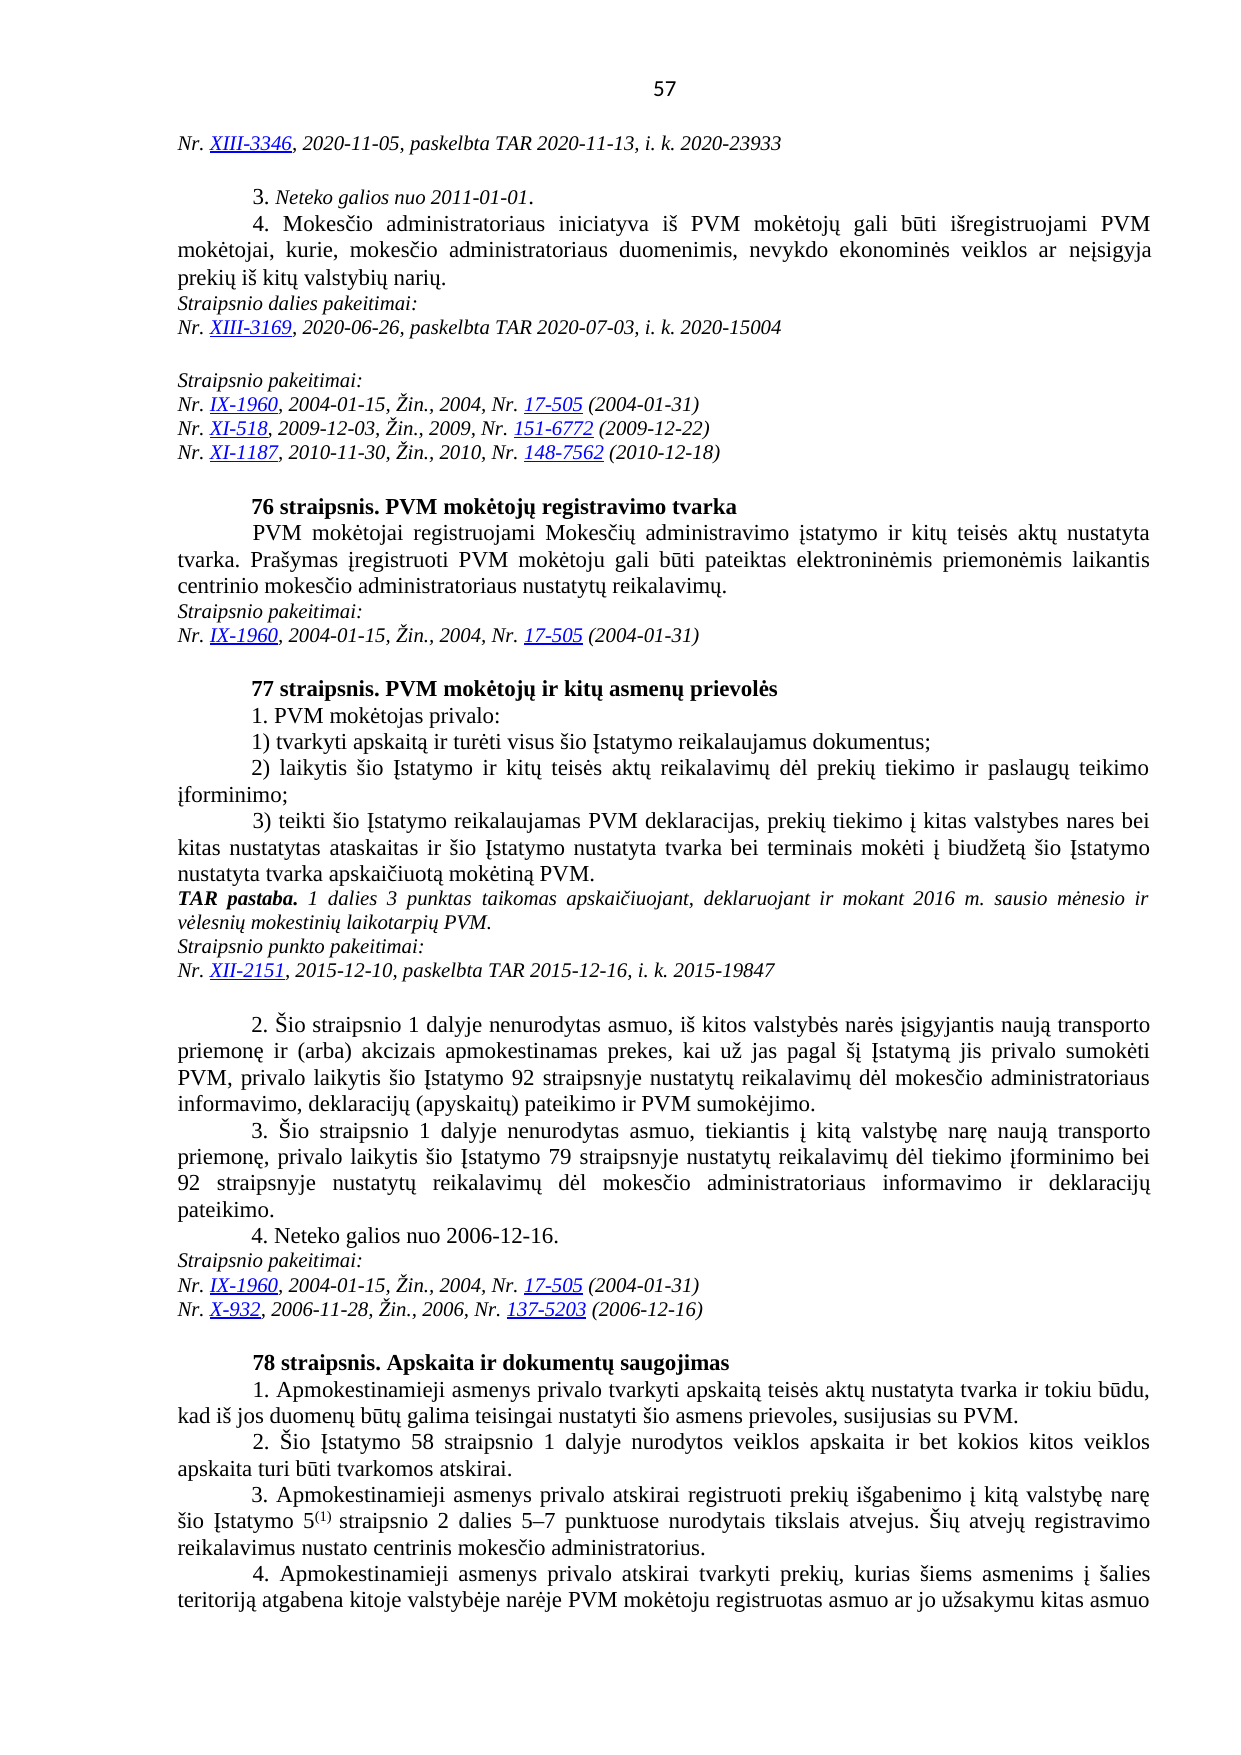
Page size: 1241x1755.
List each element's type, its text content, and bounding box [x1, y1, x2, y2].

text Straipsnio pakeitimai: [177, 598, 1152, 623]
text Nr. X-932, 2006-11-28, Žin., 2006, Nr. 137-5203 (2006-12-16) [177, 1297, 1152, 1321]
text Straipsnio pakeitimai: [177, 1248, 1152, 1272]
text 2. Šio Įstatymo 58 straipsnio 1 dalyje nurodytos veiklos apskaita ir bet kokios kitos veiklos apskaita turi būti tvarkomos atskirai. [177, 1428, 1152, 1481]
text 1. Apmokestinamieji asmenys privalo tvarkyti apskaitą teisės aktų nustatyta tvarka ir tokiu būdu, kad iš jos duomenų būtų galima teisingai nustatyti šio asmens prievoles, susijusias su PVM. [177, 1376, 1152, 1428]
text 4. Neteko galios nuo 2006-12-16. [177, 1222, 1152, 1248]
text Nr. IX-1960, 2004-01-15, Žin., 2004, Nr. 17-505 (2004-01-31) [177, 623, 1152, 647]
text TAR pastaba. 1 dalies 3 punktas taikomas apskaičiuojant, deklaruojant ir mokant 2016 m. sausio mėnesio ir vėlesnių mokestinių laikotarpių PVM. [177, 886, 1152, 934]
text 3. Apmokestinamieji asmenys privalo atskirai registruoti prekių išgabenimo į kitą valstybę narę šio Įstatymo 5(1) straipsnio 2 dalies 5–7 punktuose nurodytais tikslais atvejus. Šių atvejų registravimo reikalavimus nustato centrinis mokesčio administratorius. [177, 1481, 1152, 1560]
text PVM mokėtojai registruojami Mokesčių administravimo įstatymo ir kitų teisės aktų nustatyta tvarka. Prašymas įregistruoti PVM mokėtoju gali būti pateiktas elektroninėmis priemonėmis laikantis centrinio mokesčio administratoriaus nustatytų reikalavimų. [177, 519, 1152, 598]
text Nr. XI-518, 2009-12-03, Žin., 2009, Nr. 151-6772 (2009-12-22) [177, 416, 1152, 440]
text Straipsnio pakeitimai: [177, 368, 1152, 392]
text Straipsnio dalies pakeitimai: [177, 291, 1152, 315]
text 2) laikytis šio Įstatymo ir kitų teisės aktų reikalavimų dėl prekių tiekimo ir paslaugų teikimo įforminimo; [177, 754, 1152, 807]
text 4. Mokesčio administratoriaus iniciatyva iš PVM mokėtojų gali būti išregistruojami PVM mokėtojai, kurie, mokesčio administratoriaus duomenimis, nevykdo ekonominės veiklos ar neįsigyja prekių iš kitų valstybių narių. [177, 210, 1152, 291]
text 78 straipsnis. Apskaita ir dokumentų saugojimas [177, 1349, 1152, 1376]
text 76 straipsnis. PVM mokėtojų registravimo tvarka [177, 493, 1152, 519]
text Nr. XII-2151, 2015-12-10, paskelbta TAR 2015-12-16, i. k. 2015-19847 [177, 958, 1152, 982]
text 3) teikti šio Įstatymo reikalaujamas PVM deklaracijas, prekių tiekimo į kitas valstybes nares bei kitas nustatytas ataskaitas ir šio Įstatymo nustatyta tvarka bei terminais mokėti į biudžetą šio Įstatymo nustatyta tvarka apskaičiuotą mokėtiną PVM. [177, 807, 1152, 886]
text Nr. XIII-3346, 2020-11-05, paskelbta TAR 2020-11-13, i. k. 2020-23933 [177, 131, 1152, 155]
text Straipsnio punkto pakeitimai: [177, 934, 1152, 958]
text 3. Neteko galios nuo 2011-01-01. [177, 183, 1152, 210]
text 4. Apmokestinamieji asmenys privalo atskirai tvarkyti prekių, kurias šiems asmenims į šalies teritoriją atgabena kitoje valstybėje narėje PVM mokėtoju registruotas asmuo ar jo užsakymu kitas asmuo [177, 1560, 1152, 1613]
text 1. PVM mokėtojas privalo: [177, 702, 1152, 728]
text 2. Šio straipsnio 1 dalyje nenurodytas asmuo, iš kitos valstybės narės įsigyjantis naują transporto priemonę ir (arba) akcizais apmokestinamas prekes, kai už jas pagal šį Įstatymą jis privalo sumokėti PVM, privalo laikytis šio Įstatymo 92 straipsnyje nustatytų reikalavimų dėl mokesčio administratoriaus informavimo, deklaracijų (apyskaitų) pateikimo ir PVM sumokėjimo. [177, 1011, 1152, 1117]
text 3. Šio straipsnio 1 dalyje nenurodytas asmuo, tiekiantis į kitą valstybę narę naują transporto priemonę, privalo laikytis šio Įstatymo 79 straipsnyje nustatytų reikalavimų dėl tiekimo įforminimo bei 92 straipsnyje nustatytų reikalavimų dėl mokesčio administratoriaus informavimo ir deklaracijų pateikimo. [177, 1117, 1152, 1222]
text 1) tvarkyti apskaitą ir turėti visus šio Įstatymo reikalaujamus dokumentus; [177, 728, 1152, 754]
text 77 straipsnis. PVM mokėtojų ir kitų asmenų prievolės [177, 675, 1152, 702]
text Nr. IX-1960, 2004-01-15, Žin., 2004, Nr. 17-505 (2004-01-31) [177, 1272, 1152, 1297]
text Nr. XIII-3169, 2020-06-26, paskelbta TAR 2020-07-03, i. k. 2020-15004 [177, 315, 1152, 339]
text Nr. IX-1960, 2004-01-15, Žin., 2004, Nr. 17-505 (2004-01-31) [177, 392, 1152, 416]
text Nr. XI-1187, 2010-11-30, Žin., 2010, Nr. 148-7562 (2010-12-18) [177, 440, 1152, 464]
